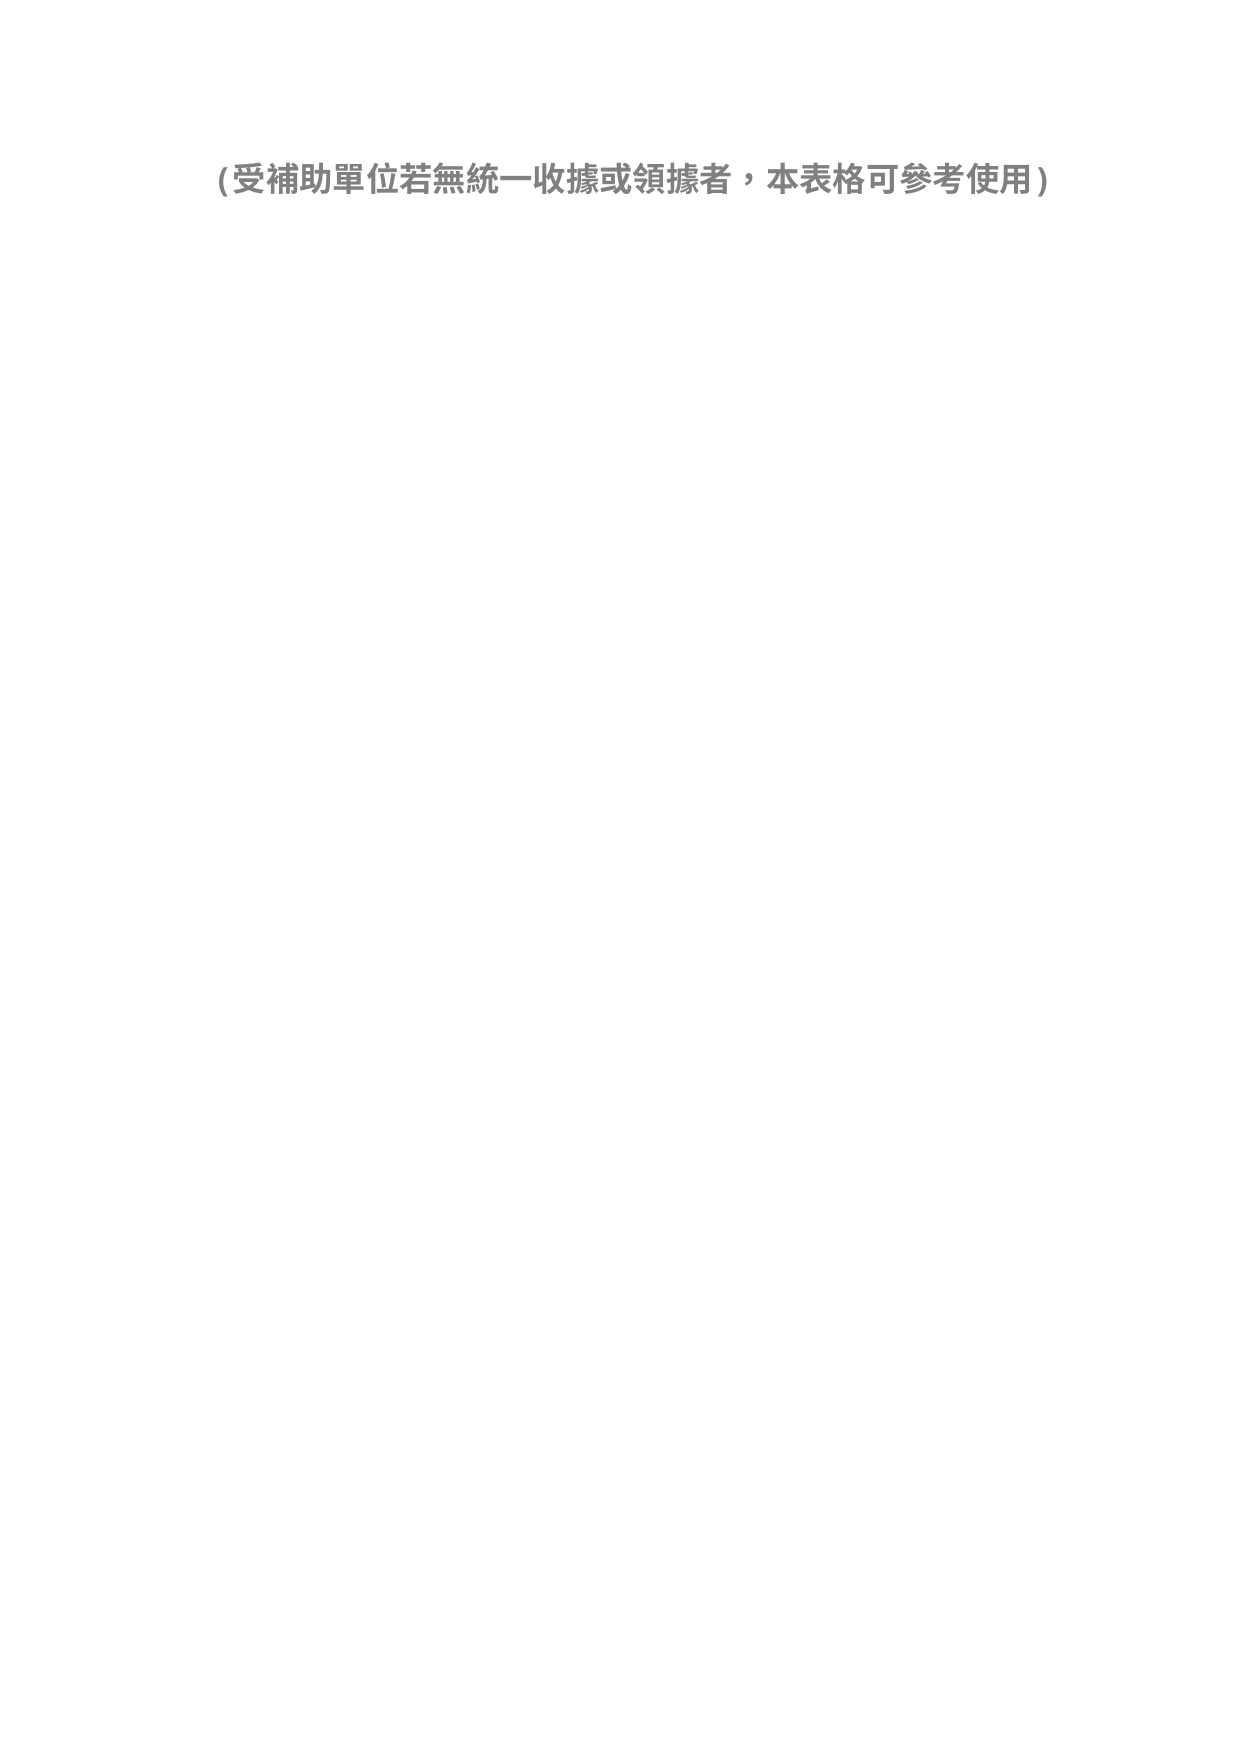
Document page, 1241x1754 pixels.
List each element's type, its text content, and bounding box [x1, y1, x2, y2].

text (受補助單位若無統一收據或領據者，本表格可參考使用) [118, 153, 1122, 201]
